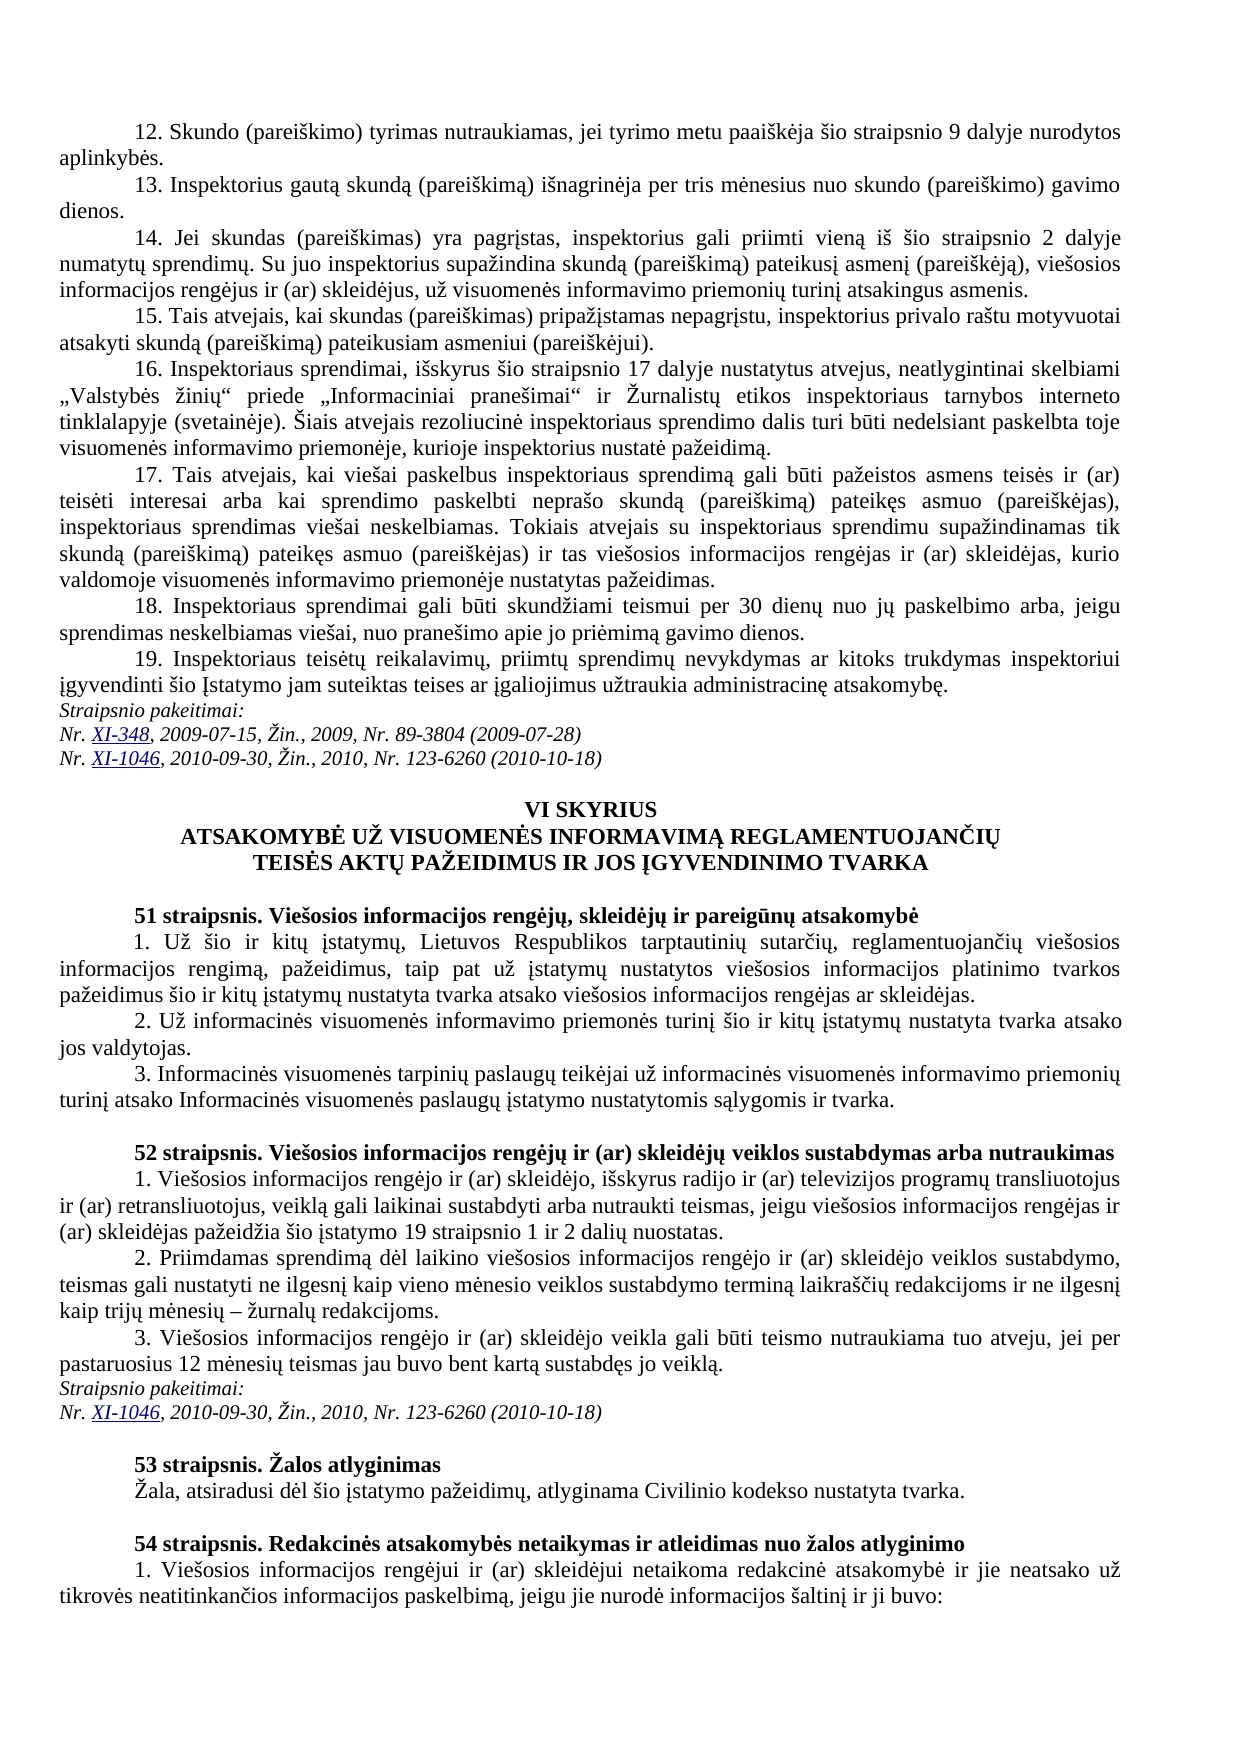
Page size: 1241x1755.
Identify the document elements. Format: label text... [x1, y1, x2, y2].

text 15. Tais atvejais, kai skundas (pareiškimas) pripažįstamas nepagrįstu, inspektorius privalo raštu motyvuotai atsakyti skundą (pareiškimą) pateikusiam asmeniui (pareiškėjui). [59, 303, 1122, 355]
text 19. Inspektoriaus teisėtų reikalavimų, priimtų sprendimų nevykdymas ar kitoks trukdymas inspektoriui įgyvendinti šio Įstatymo jam suteiktas teises ar įgaliojimus užtraukia administracinę atsakomybę. [59, 645, 1122, 698]
text Žala, atsiradusi dėl šio įstatymo pažeidimų, atlyginama Civilinio kodekso nustatyta tvarka. [59, 1477, 1122, 1503]
text 14. Jei skundas (pareiškimas) yra pagrįstas, inspektorius gali priimti vieną iš šio straipsnio 2 dalyje numatytų sprendimų. Su juo inspektorius supažindina skundą (pareiškimą) pateikusį asmenį (pareiškėją), viešosios informacijos rengėjus ir (ar) skleidėjus, už visuomenės informavimo priemonių turinį atsakingus asmenis. [59, 223, 1122, 303]
text Straipsnio pakeitimai: [59, 1376, 1122, 1400]
text 1. Viešosios informacijos rengėjo ir (ar) skleidėjo, išskyrus radijo ir (ar) televizijos programų transliuotojus ir (ar) retransliuotojus, veiklą gali laikinai sustabdyti arba nutraukti teismas, jeigu viešosios informacijos rengėjas ir (ar) skleidėjas pažeidžia šio įstatymo 19 straipsnio 1 ir 2 dalių nuostatas. [59, 1165, 1122, 1244]
subtitle TEISĖS AKTŲ PAŽEIDIMUS IR JOS ĮGYVENDINIMO TVARKA [59, 849, 1122, 876]
text 2. Priimdamas sprendimą dėl laikino viešosios informacijos rengėjo ir (ar) skleidėjo veiklos sustabdymo, teismas gali nustatyti ne ilgesnį kaip vieno mėnesio veiklos sustabdymo terminą laikraščių redakcijoms ir ne ilgesnį kaip trijų mėnesių – žurnalų redakcijoms. [59, 1244, 1122, 1323]
text 51 straipsnis. Viešosios informacijos rengėjų, skleidėjų ir pareigūnų atsakomybė [134, 902, 1122, 928]
subtitle ATSAKOMYBĖ UŽ VISUOMENĖS INFORMAVIMĄ REGLAMENTUOJANČIŲ [59, 823, 1122, 849]
text Nr. XI-1046, 2010-09-30, Žin., 2010, Nr. 123-6260 (2010-10-18) [59, 1400, 1122, 1424]
text 1. Viešosios informacijos rengėjui ir (ar) skleidėjui netaikoma redakcinė atsakomybė ir jie neatsako už tikrovės neatitinkančios informacijos paskelbimą, jeigu jie nurodė informacijos šaltinį ir ji buvo: [59, 1556, 1122, 1609]
text 18. Inspektoriaus sprendimai gali būti skundžiami teismui per 30 dienų nuo jų paskelbimo arba, jeigu sprendimas neskelbiamas viešai, nuo pranešimo apie jo priėmimą gavimo dienos. [59, 592, 1122, 645]
text 52 straipsnis. Viešosios informacijos rengėjų ir (ar) skleidėjų veiklos sustabdymas arba nutraukimas [134, 1139, 1122, 1165]
subtitle VI SKYRIUS [59, 796, 1122, 823]
text 3. Viešosios informacijos rengėjo ir (ar) skleidėjo veikla gali būti teismo nutraukiama tuo atveju, jei per pastaruosius 12 mėnesių teismas jau buvo bent kartą sustabdęs jo veiklą. [59, 1323, 1122, 1376]
text 13. Inspektorius gautą skundą (pareiškimą) išnagrinėja per tris mėnesius nuo skundo (pareiškimo) gavimo dienos. [59, 171, 1122, 223]
text 2. Už informacinės visuomenės informavimo priemonės turinį šio ir kitų įstatymų nustatyta tvarka atsako jos valdytojas. [59, 1007, 1122, 1060]
text 54 straipsnis. Redakcinės atsakomybės netaikymas ir atleidimas nuo žalos atlyginimo [134, 1530, 1122, 1556]
text 1. Už šio ir kitų įstatymų, Lietuvos Respublikos tarptautinių sutarčių, reglamentuojančių viešosios informacijos rengimą, pažeidimus, taip pat už įstatymų nustatytos viešosios informacijos platinimo tvarkos pažeidimus šio ir kitų įstatymų nustatyta tvarka atsako viešosios informacijos rengėjas ar skleidėjas. [59, 928, 1122, 1007]
text Nr. XI-348, 2009-07-15, Žin., 2009, Nr. 89-3804 (2009-07-28) [59, 722, 1122, 746]
text Straipsnio pakeitimai: [59, 698, 1122, 722]
text 53 straipsnis. Žalos atlyginimas [59, 1451, 1122, 1477]
text Nr. XI-1046, 2010-09-30, Žin., 2010, Nr. 123-6260 (2010-10-18) [59, 746, 1122, 770]
text 16. Inspektoriaus sprendimai, išskyrus šio straipsnio 17 dalyje nustatytus atvejus, neatlygintinai skelbiami „Valstybės žinių“ priede „Informaciniai pranešimai“ ir Žurnalistų etikos inspektoriaus tarnybos interneto tinklalapyje (svetainėje). Šiais atvejais rezoliucinė inspektoriaus sprendimo dalis turi būti nedelsiant paskelbta toje visuomenės informavimo priemonėje, kurioje inspektorius nustatė pažeidimą. [59, 355, 1122, 461]
text 3. Informacinės visuomenės tarpinių paslaugų teikėjai už informacinės visuomenės informavimo priemonių turinį atsako Informacinės visuomenės paslaugų įstatymo nustatytomis sąlygomis ir tvarka. [59, 1060, 1122, 1113]
text 12. Skundo (pareiškimo) tyrimas nutraukiamas, jei tyrimo metu paaiškėja šio straipsnio 9 dalyje nurodytos aplinkybės. [59, 118, 1122, 171]
text 17. Tais atvejais, kai viešai paskelbus inspektoriaus sprendimą gali būti pažeistos asmens teisės ir (ar) teisėti interesai arba kai sprendimo paskelbti neprašo skundą (pareiškimą) pateikęs asmuo (pareiškėjas), inspektoriaus sprendimas viešai neskelbiamas. Tokiais atvejais su inspektoriaus sprendimu supažindinamas tik skundą (pareiškimą) pateikęs asmuo (pareiškėjas) ir tas viešosios informacijos rengėjas ir (ar) skleidėjas, kurio valdomoje visuomenės informavimo priemonėje nustatytas pažeidimas. [59, 461, 1122, 592]
